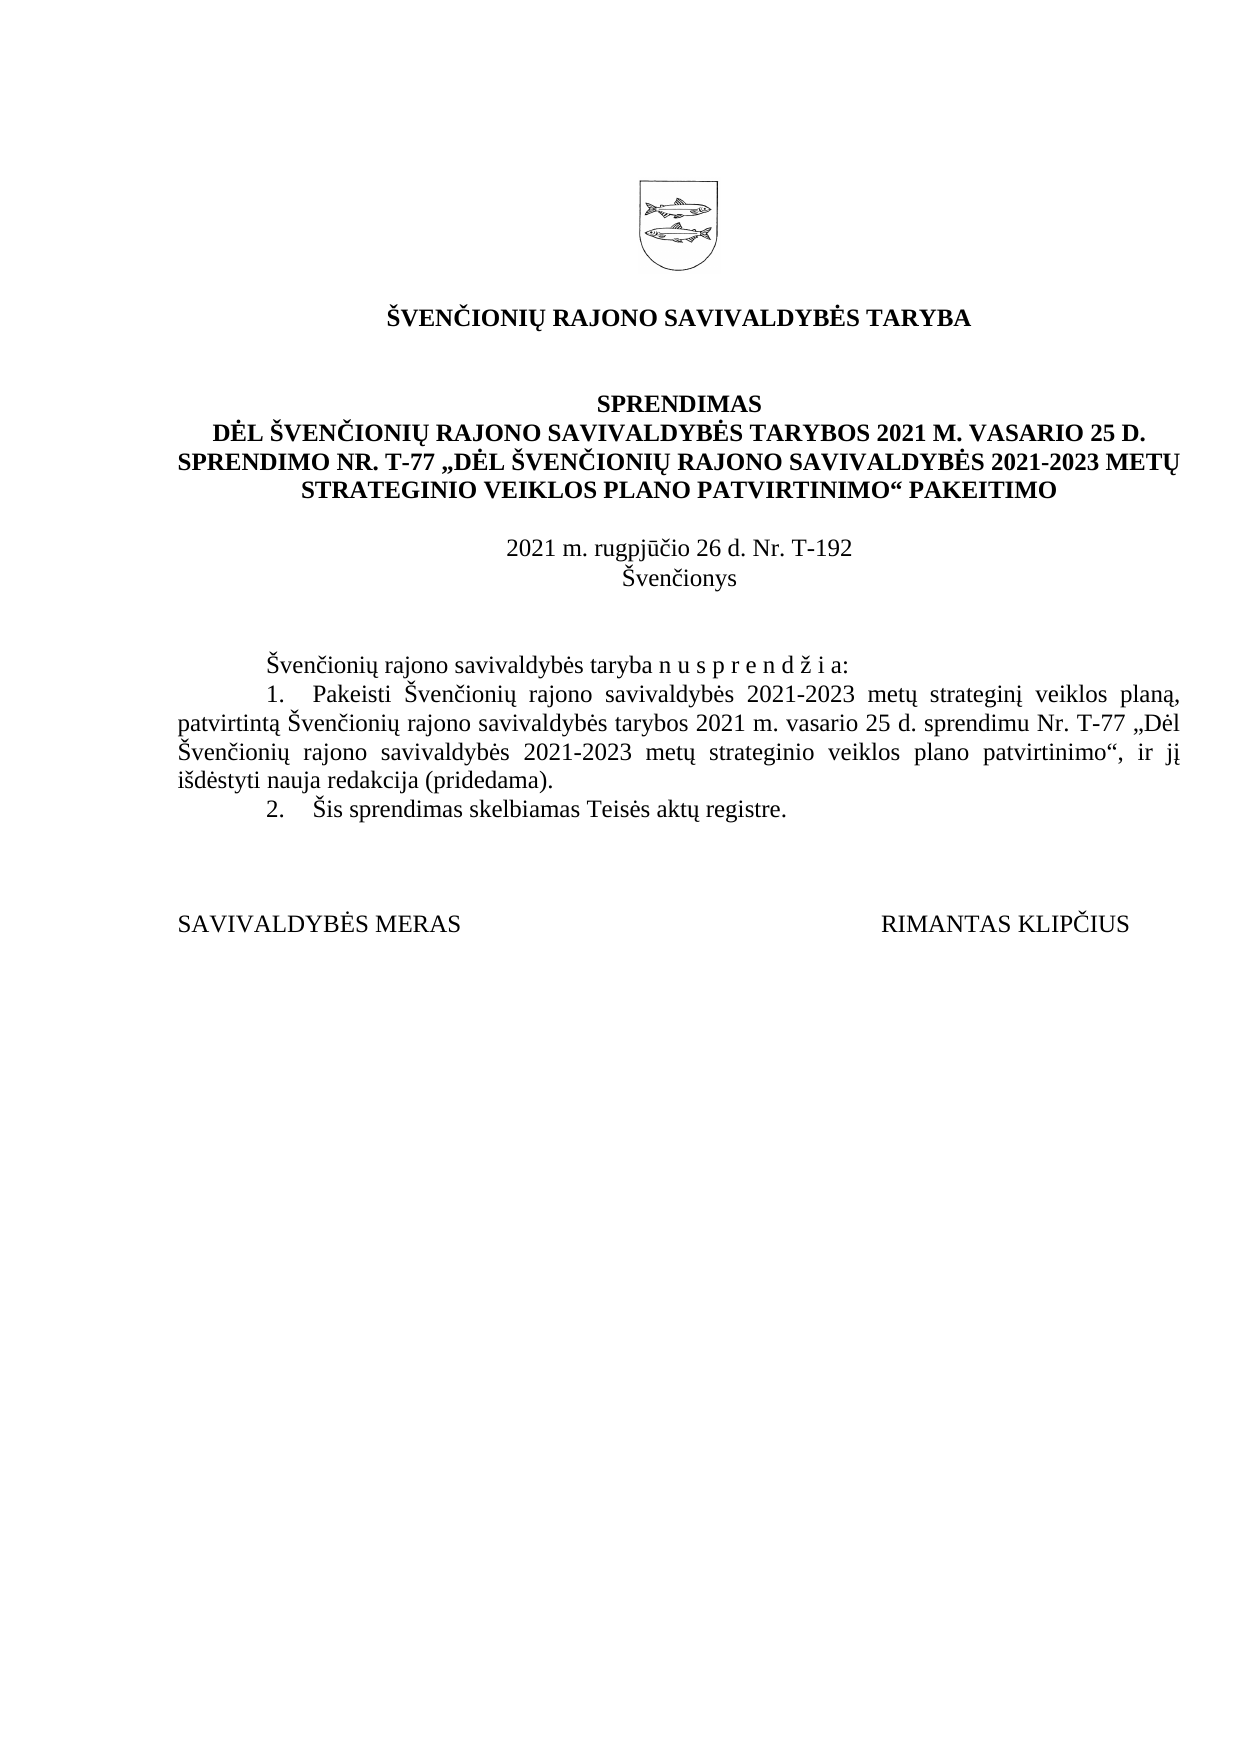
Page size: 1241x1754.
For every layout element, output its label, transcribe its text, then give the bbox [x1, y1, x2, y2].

text Švenčionių rajono savivaldybės taryba n u s p r e n d ž i a: [177, 651, 1181, 679]
text 2021 m. rugpjūčio 26 d. Nr. T-192 [177, 533, 1181, 562]
text 2. Šis sprendimas skelbiamas Teisės aktų registre. [177, 794, 1181, 823]
text DĖL ŠVENČIONIŲ RAJONO SAVIVALDYBĖS TARYBOS 2021 M. vasario 25 D. SPRENDIMO nR. T-77 „DĖL ŠVENČIONIŲ RAJONO SAVIVALDYBĖS 2021-2023 METŲ STRATEGINIO VEIKLOS PLANO PATVIRTINIMO“ PAKEITIMO [177, 418, 1181, 504]
text ŠVENČIONIŲ RAJONO SAVIVALDYBĖS TARYBA [177, 303, 1181, 332]
text SAVIVALDYBĖS MERAS RIMANTAS KLIPČIUS [177, 909, 1181, 938]
text Švenčionys [177, 563, 1181, 592]
text 1. Pakeisti Švenčionių rajono savivaldybės 2021-2023 metų strateginį veiklos planą, patvirtintą Švenčionių rajono savivaldybės tarybos 2021 m. vasario 25 d. sprendimu Nr. T-77 „Dėl Švenčionių rajono savivaldybės 2021-2023 metų strateginio veiklos plano patvirtinimo“, ir jį išdėstyti nauja redakcija (pridedama). [177, 679, 1181, 794]
text SPRENDIMAS [177, 389, 1181, 418]
